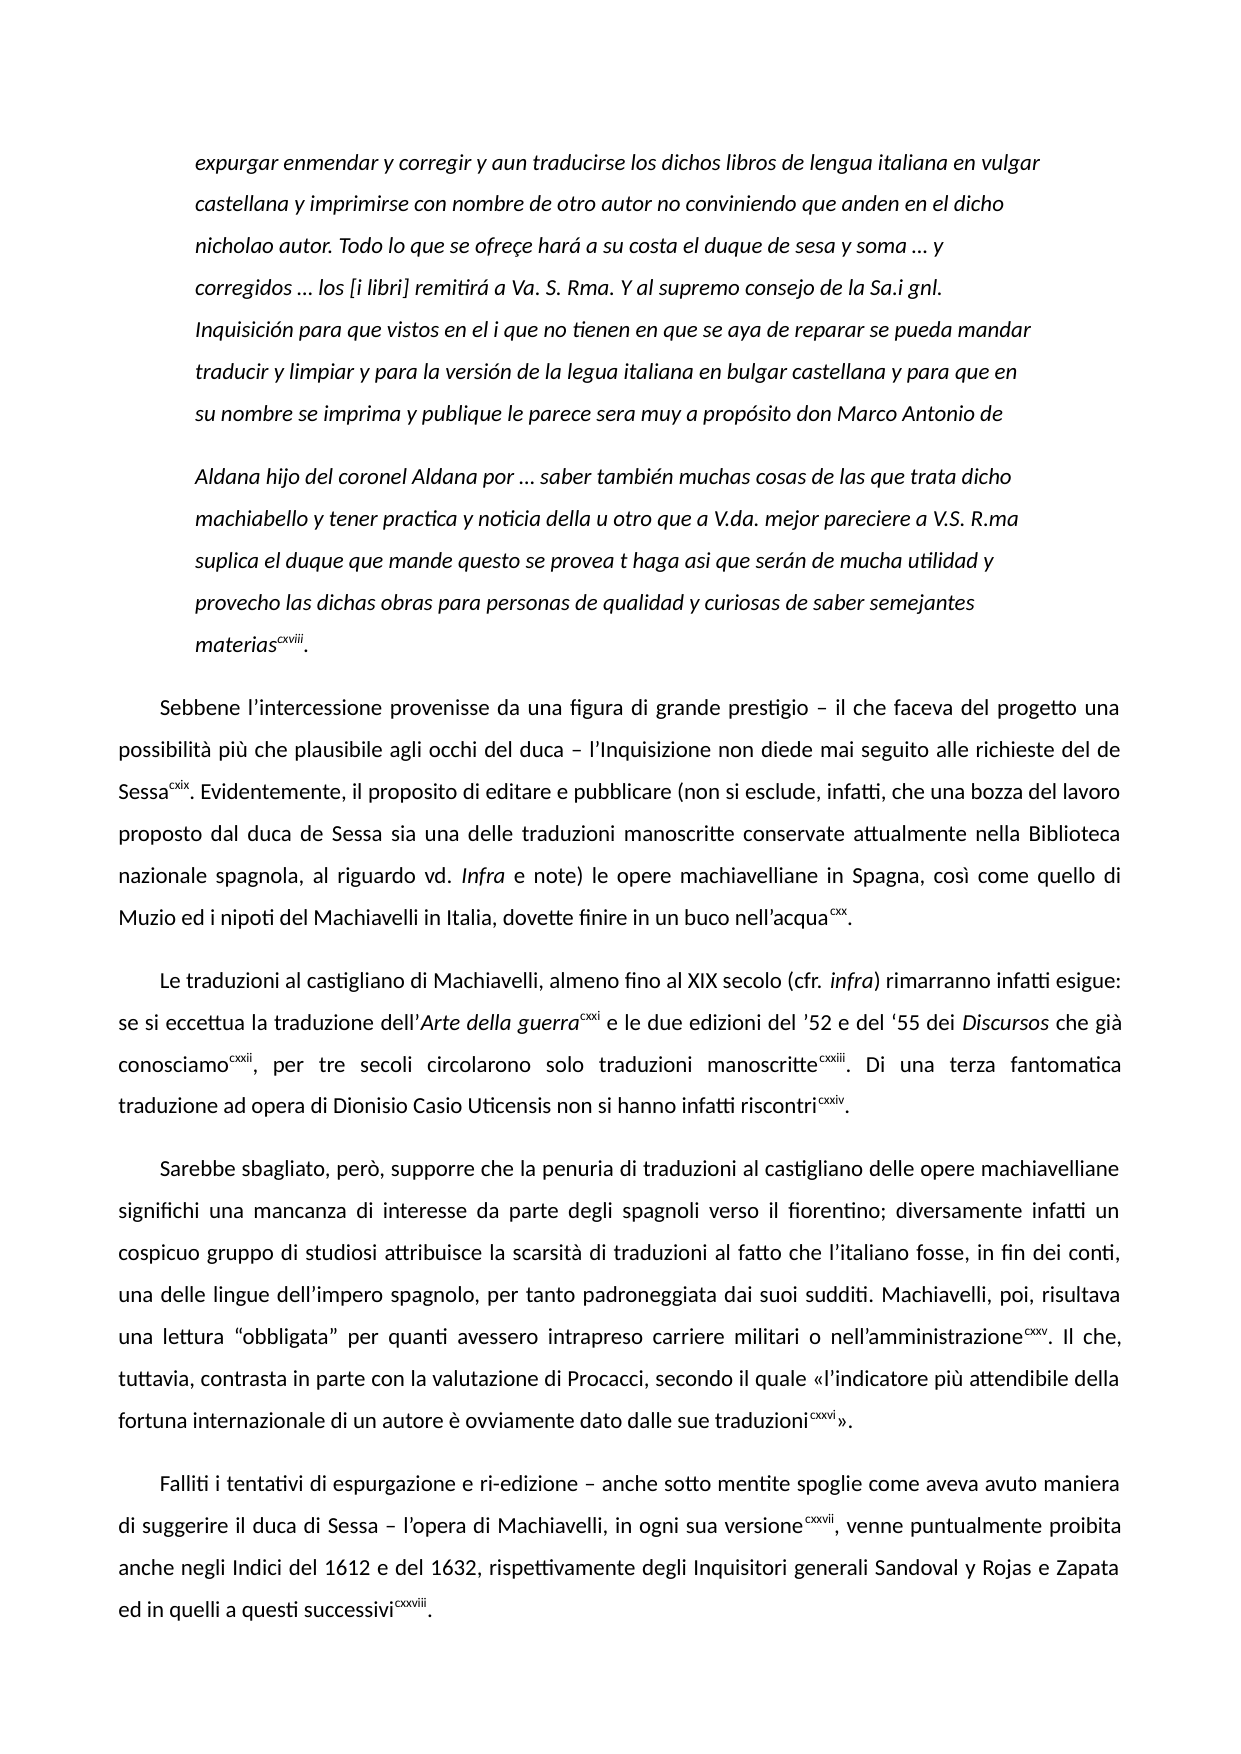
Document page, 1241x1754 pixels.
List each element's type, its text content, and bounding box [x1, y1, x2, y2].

text Falliti i tentativi di espurgazione e ri-edizione – anche sotto mentite spoglie come aveva avuto maniera di suggerire il duca di Sessa – l’opera di Machiavelli, in ogni sua versione, venne puntualmente proibita anche negli Indici del 1612 e del 1632, rispettivamente degli Inquisitori generali Sandoval y Rojas e Zapata ed in quelli a questi successivi. [118, 1469, 1122, 1623]
text Sarebbe sbagliato, però, supporre che la penuria di traduzioni al castigliano delle opere machiavelliane significhi una mancanza di interesse da parte degli spagnoli verso il fiorentino; diversamente infatti un cospicuo gruppo di studiosi attribuisce la scarsità di traduzioni al fatto che l’italiano fosse, in fin dei conti, una delle lingue dell’impero spagnolo, per tanto padroneggiata dai suoi sudditi. Machiavelli, poi, risultava una lettura “obbligata” per quanti avessero intrapreso carriere militari o nell’amministrazione. Il che, tuttavia, contrasta in parte con la valutazione di Procacci, secondo il quale «l’indicatore più attendibile della fortuna internazionale di un autore è ovviamente dato dalle sue traduzioni». [118, 1154, 1122, 1434]
text Le traduzioni al castigliano di Machiavelli, almeno fino al XIX secolo (cfr. infra) rimarranno infatti esigue: se si eccettua la traduzione dell’Arte della guerra e le due edizioni del ’52 e del ‘55 dei Discursos che già conosciamo, per tre secoli circolarono solo traduzioni manoscritte. Di una terza fantomatica traduzione ad opera di Dionisio Casio Uticensis non si hanno infatti riscontri. [118, 966, 1122, 1120]
text expurgar enmendar y corregir y aun traducirse los dichos libros de lengua italiana en vulgar castellana y imprimirse con nombre de otro autor no conviniendo que anden en el dicho nicholao autor. Todo lo que se ofreçe hará a su costa el duque de sesa y soma … y corregidos … los [i libri] remitirá a Va. S. Rma. Y al supremo consejo de la Sa.i gnl. Inquisición para que vistos en el i que no tienen en que se aya de reparar se pueda mandar traducir y limpiar y para la versión de la legua italiana en bulgar castellana y para que en su nombre se imprima y publique le parece sera muy a propósito don Marco Antonio de [195, 148, 1045, 427]
text Sebbene l’intercessione provenisse da una figura di grande prestigio – il che faceva del progetto una possibilità più che plausibile agli occhi del duca – l’Inquisizione non diede mai seguito alle richieste del de Sessa. Evidentemente, il proposito di editare e pubblicare (non si esclude, infatti, che una bozza del lavoro proposto dal duca de Sessa sia una delle traduzioni manoscritte conservate attualmente nella Biblioteca nazionale spagnola, al riguardo vd. Infra e note) le opere machiavelliane in Spagna, così come quello di Muzio ed i nipoti del Machiavelli in Italia, dovette finire in un buco nell’acqua. [118, 693, 1122, 931]
text Aldana hijo del coronel Aldana por … saber también muchas cosas de las que trata dicho machiabello y tener practica y noticia della u otro que a V.da. mejor pareciere a V.S. R.ma suplica el duque que mande questo se provea t haga asi que serán de mucha utilidad y provecho las dichas obras para personas de qualidad y curiosas de saber semejantes materias. [195, 462, 1045, 658]
